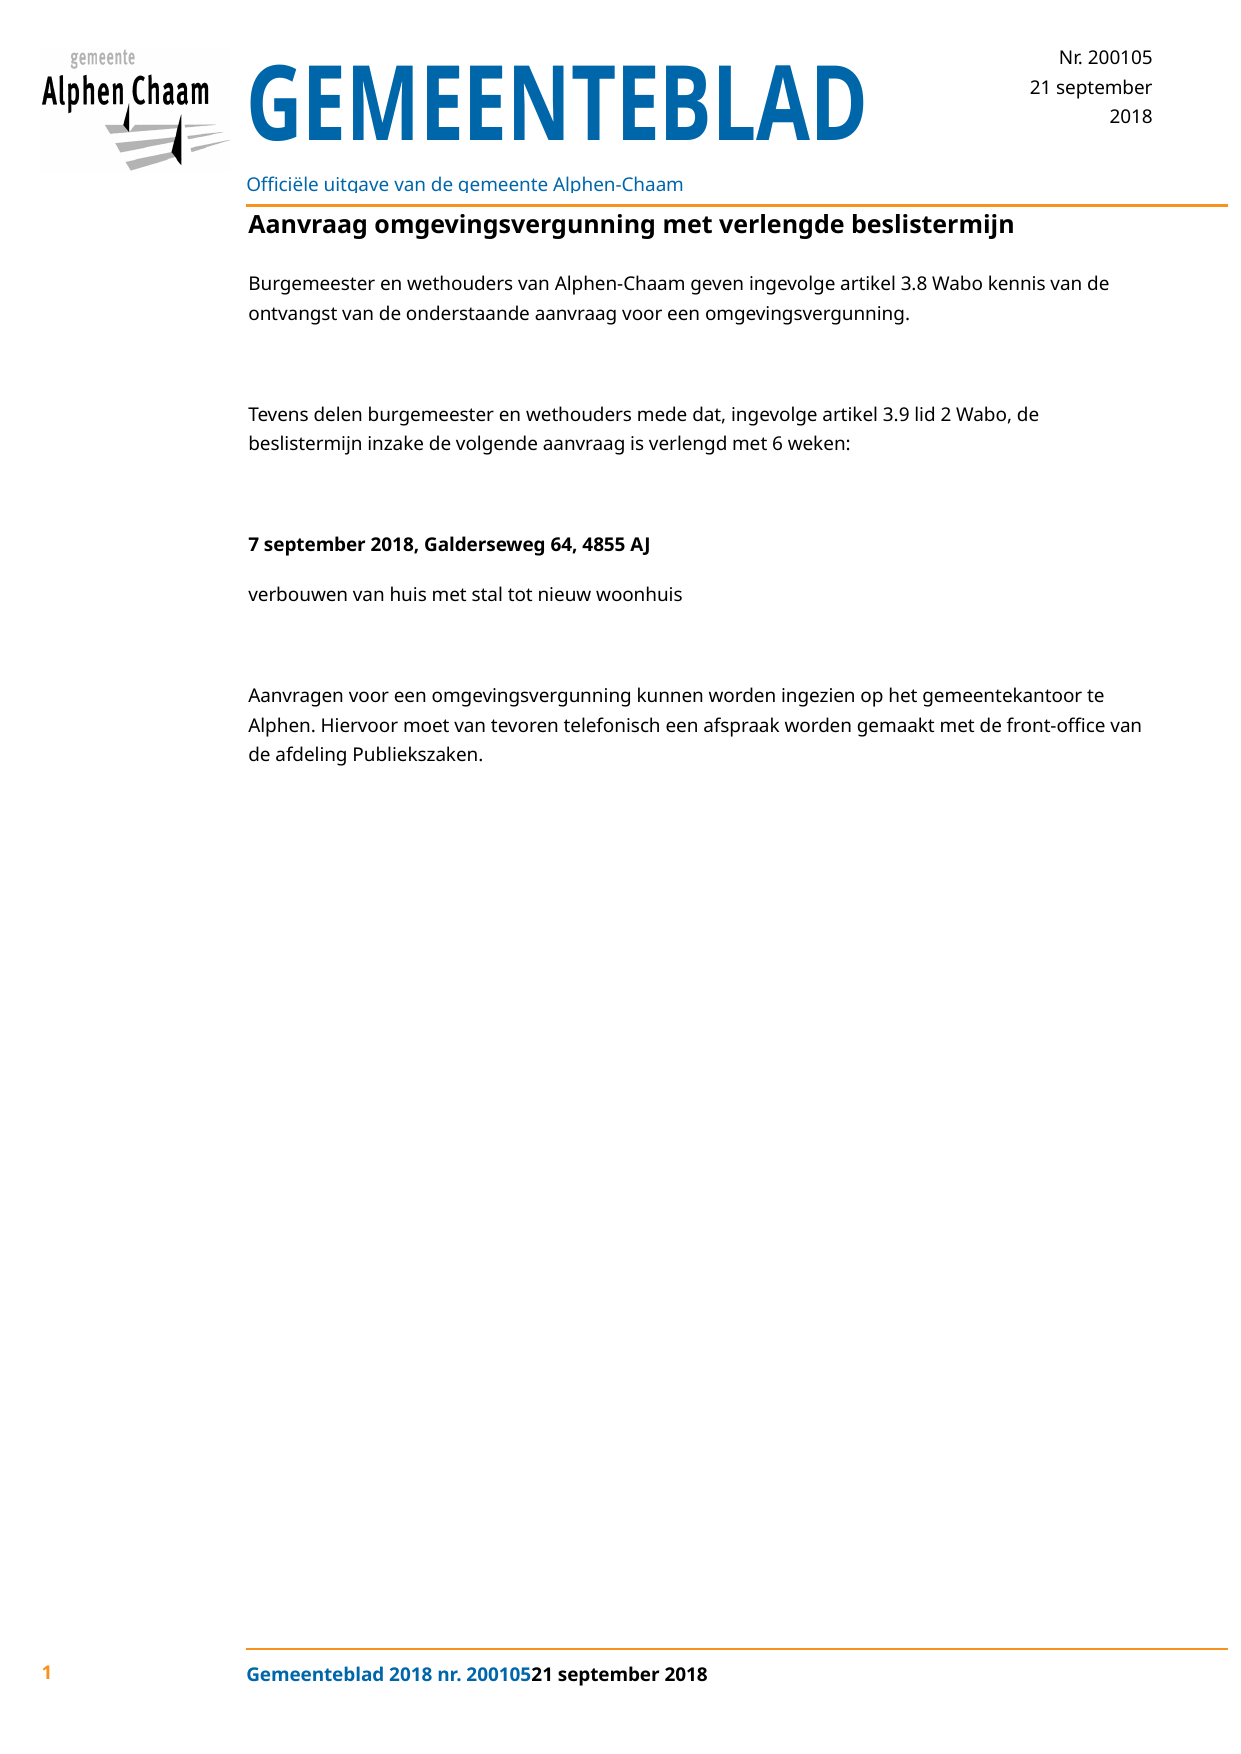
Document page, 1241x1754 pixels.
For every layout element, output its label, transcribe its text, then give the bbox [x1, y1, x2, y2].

text Burgemeester en wethouders van Alphen-Chaam geven ingevolge artikel 3.8 Wabo kennis van de ontvangst van de onderstaande aanvraag voor een omgevingsvergunning. [248, 270, 1152, 326]
text Aanvraag omgevingsvergunning met verlengde beslistermijn [248, 207, 1152, 241]
text verbouwen van huis met stal tot nieuw woonhuis [248, 582, 1152, 607]
picture [41, 47, 231, 172]
text Aanvragen voor een omgevingsvergunning kunnen worden ingezien op het gemeentekantoor te Alphen. Hiervoor moet van tevoren telefonisch een afspraak worden gemaakt met de front-office van de afdeling Publiekszaken. [248, 682, 1152, 767]
text Tevens delen burgemeester en wethouders mede dat, ingevolge artikel 3.9 lid 2 Wabo, de beslistermijn inzake de volgende aanvraag is verlengd met 6 weken: [248, 401, 1152, 456]
text 7 september 2018, Galderseweg 64, 4855 AJ [248, 531, 1152, 557]
